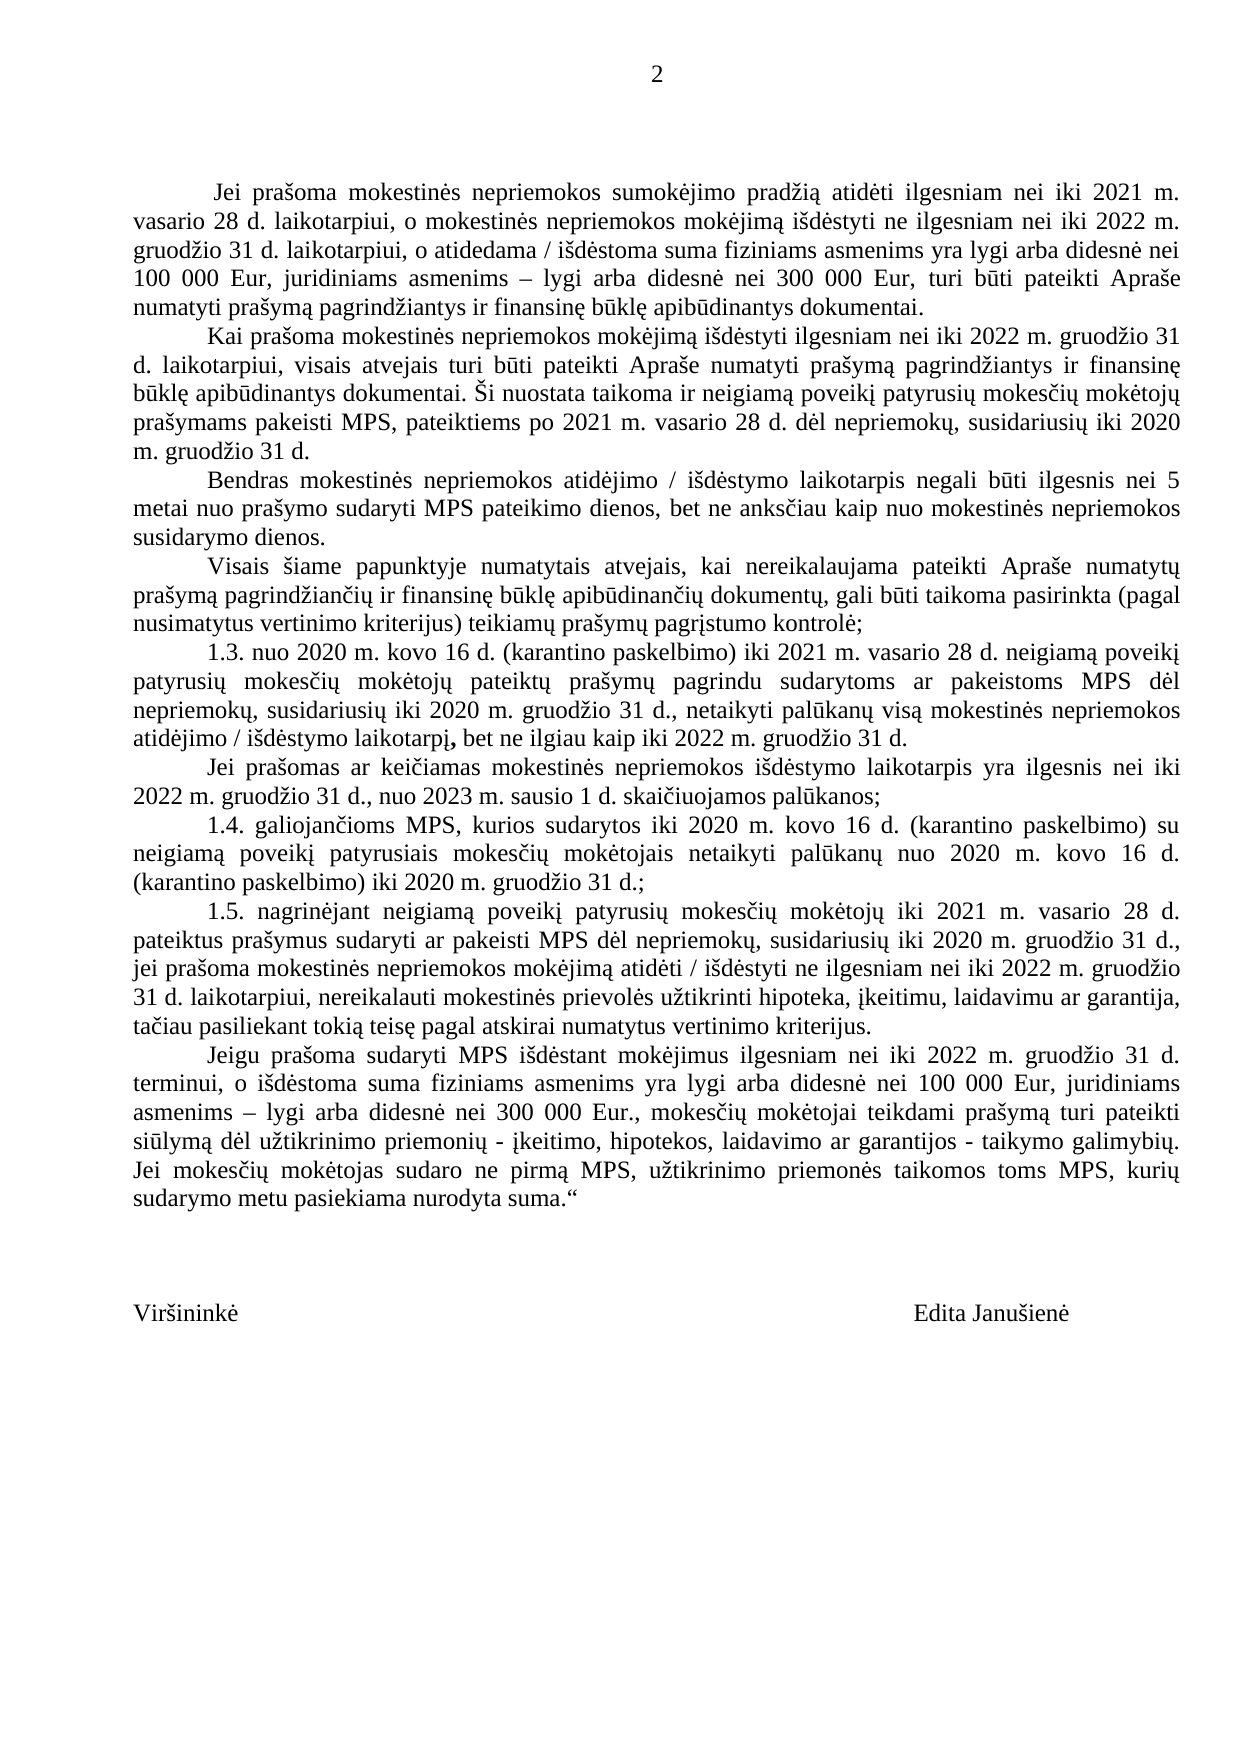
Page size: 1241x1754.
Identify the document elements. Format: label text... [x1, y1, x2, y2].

text Bendras mokestinės nepriemokos atidėjimo / išdėstymo laikotarpis negali būti ilgesnis nei 5 metai nuo prašymo sudaryti MPS pateikimo dienos, bet ne anksčiau kaip nuo mokestinės nepriemokos susidarymo dienos. [133, 465, 1181, 551]
text 1.3. nuo 2020 m. kovo 16 d. (karantino paskelbimo) iki 2021 m. vasario 28 d. neigiamą poveikį patyrusių mokesčių mokėtojų pateiktų prašymų pagrindu sudarytoms ar pakeistoms MPS dėl nepriemokų, susidariusių iki 2020 m. gruodžio 31 d., netaikyti palūkanų visą mokestinės nepriemokos atidėjimo / išdėstymo laikotarpį, bet ne ilgiau kaip iki 2022 m. gruodžio 31 d. [133, 637, 1181, 752]
text Viršininkė Edita Janušienė [133, 1298, 1137, 1327]
text Visais šiame papunktyje numatytais atvejais, kai nereikalaujama pateikti Apraše numatytų prašymą pagrindžiančių ir finansinę būklę apibūdinančių dokumentų, gali būti taikoma pasirinkta (pagal nusimatytus vertinimo kriterijus) teikiamų prašymų pagrįstumo kontrolė; [133, 551, 1181, 637]
text Jei prašomas ar keičiamas mokestinės nepriemokos išdėstymo laikotarpis yra ilgesnis nei iki 2022 m. gruodžio 31 d., nuo 2023 m. sausio 1 d. skaičiuojamos palūkanos; [133, 752, 1181, 810]
text 1.4. galiojančioms MPS, kurios sudarytos iki 2020 m. kovo 16 d. (karantino paskelbimo) su neigiamą poveikį patyrusiais mokesčių mokėtojais netaikyti palūkanų nuo 2020 m. kovo 16 d. (karantino paskelbimo) iki 2020 m. gruodžio 31 d.; [133, 810, 1181, 896]
text Kai prašoma mokestinės nepriemokos mokėjimą išdėstyti ilgesniam nei iki 2022 m. gruodžio 31 d. laikotarpiui, visais atvejais turi būti pateikti Apraše numatyti prašymą pagrindžiantys ir finansinę būklę apibūdinantys dokumentai. Ši nuostata taikoma ir neigiamą poveikį patyrusių mokesčių mokėtojų prašymams pakeisti MPS, pateiktiems po 2021 m. vasario 28 d. dėl nepriemokų, susidariusių iki 2020 m. gruodžio 31 d. [133, 321, 1181, 465]
text Jeigu prašoma sudaryti MPS išdėstant mokėjimus ilgesniam nei iki 2022 m. gruodžio 31 d. terminui, o išdėstoma suma fiziniams asmenims yra lygi arba didesnė nei 100 000 Eur, juridiniams asmenims – lygi arba didesnė nei 300 000 Eur., mokesčių mokėtojai teikdami prašymą turi pateikti siūlymą dėl užtikrinimo priemonių - įkeitimo, hipotekos, laidavimo ar garantijos - taikymo galimybių. Jei mokesčių mokėtojas sudaro ne pirmą MPS, užtikrinimo priemonės taikomos toms MPS, kurių sudarymo metu pasiekiama nurodyta suma.“ [133, 1040, 1181, 1212]
text Jei prašoma mokestinės nepriemokos sumokėjimo pradžią atidėti ilgesniam nei iki 2021 m. vasario 28 d. laikotarpiui, o mokestinės nepriemokos mokėjimą išdėstyti ne ilgesniam nei iki 2022 m. gruodžio 31 d. laikotarpiui, o atidedama / išdėstoma suma fiziniams asmenims yra lygi arba didesnė nei 100 000 Eur, juridiniams asmenims – lygi arba didesnė nei 300 000 Eur, turi būti pateikti Apraše numatyti prašymą pagrindžiantys ir finansinę būklę apibūdinantys dokumentai. [133, 177, 1181, 321]
text 1.5. nagrinėjant neigiamą poveikį patyrusių mokesčių mokėtojų iki 2021 m. vasario 28 d. pateiktus prašymus sudaryti ar pakeisti MPS dėl nepriemokų, susidariusių iki 2020 m. gruodžio 31 d., jei prašoma mokestinės nepriemokos mokėjimą atidėti / išdėstyti ne ilgesniam nei iki 2022 m. gruodžio 31 d. laikotarpiui, nereikalauti mokestinės prievolės užtikrinti hipoteka, įkeitimu, laidavimu ar garantija, tačiau pasiliekant tokią teisę pagal atskirai numatytus vertinimo kriterijus. [133, 896, 1181, 1040]
